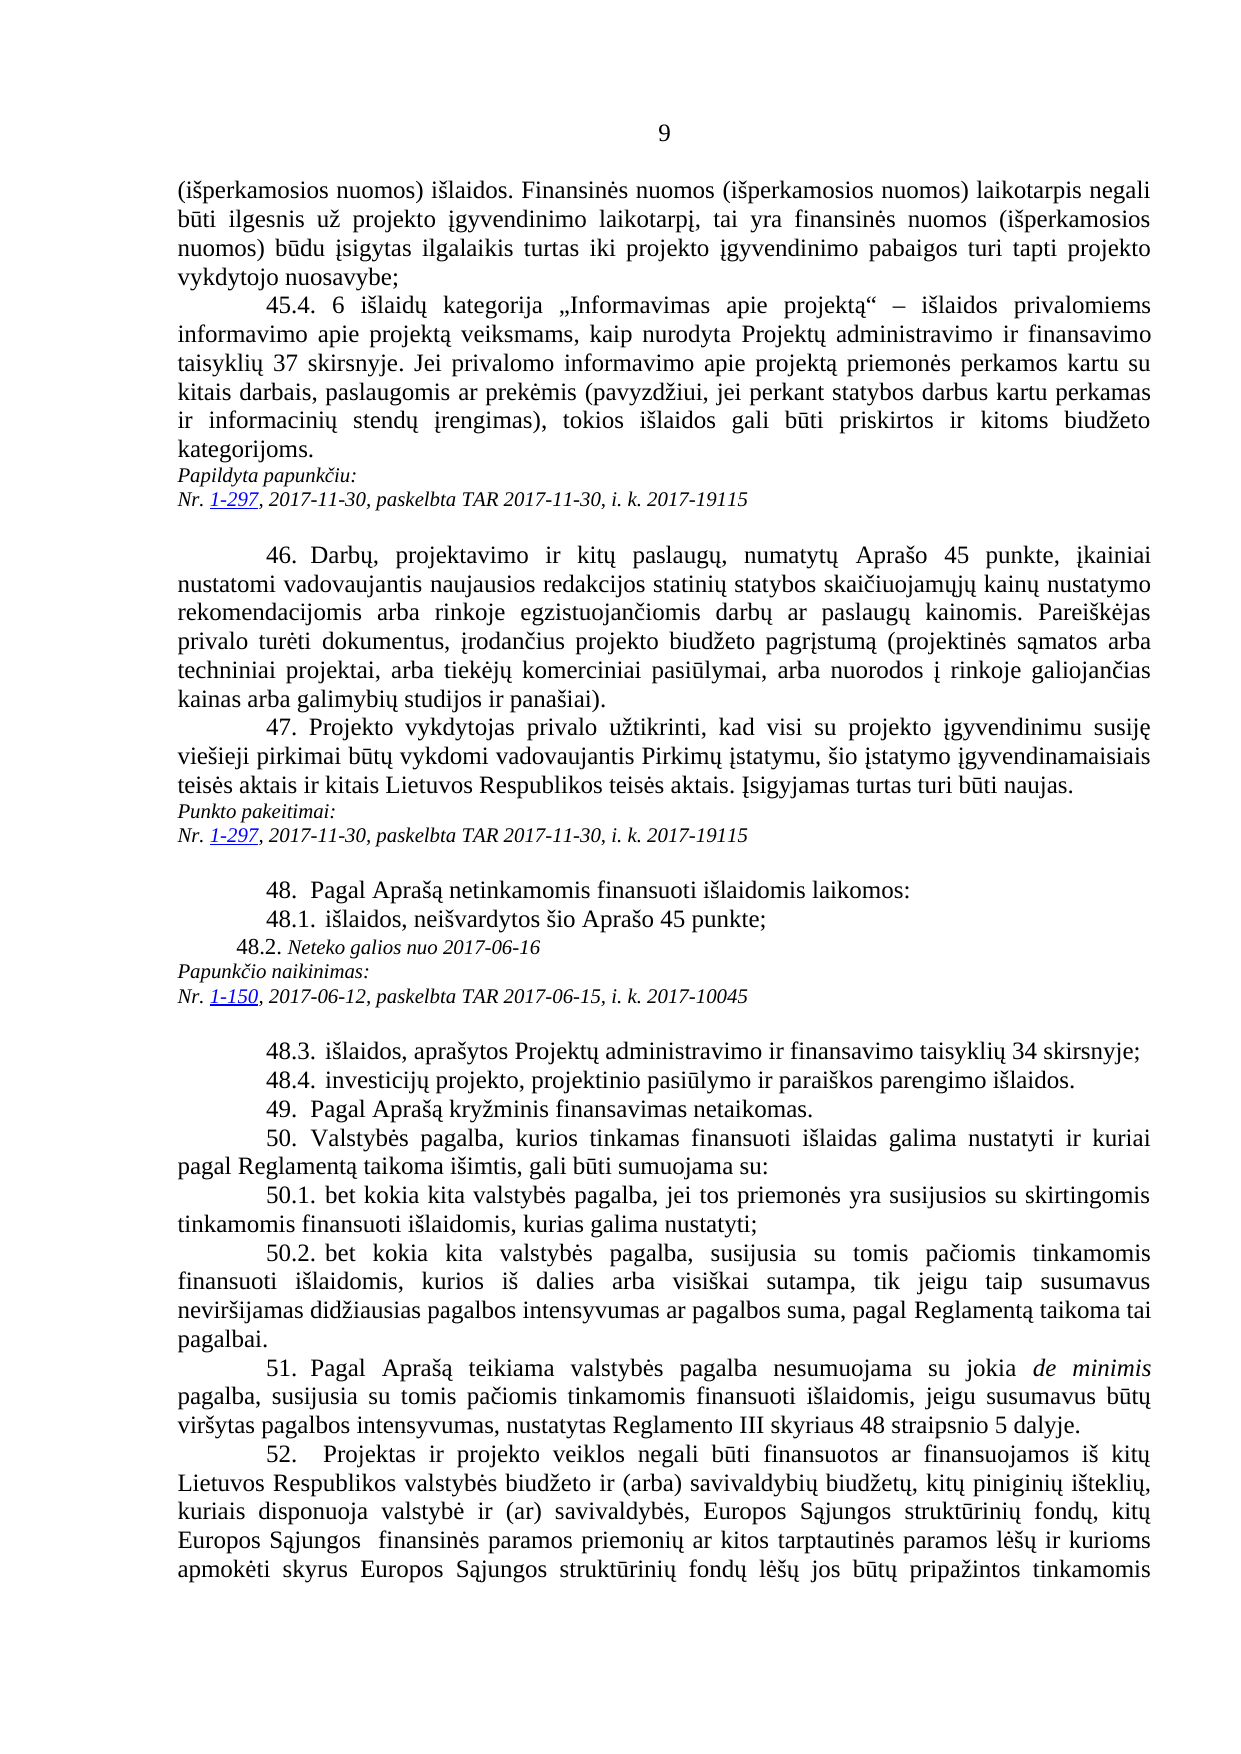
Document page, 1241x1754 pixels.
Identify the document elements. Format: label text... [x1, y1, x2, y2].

text Papildyta papunkčiu: [177, 463, 1152, 487]
text Nr. 1-297, 2017-11-30, paskelbta TAR 2017-11-30, i. k. 2017-19115 [177, 823, 1152, 847]
text Nr. 1-297, 2017-11-30, paskelbta TAR 2017-11-30, i. k. 2017-19115 [177, 487, 1152, 511]
text 49. Pagal Aprašą kryžminis finansavimas netaikomas. [177, 1094, 1152, 1123]
text 50. Valstybės pagalba, kurios tinkamas finansuoti išlaidas galima nustatyti ir kuriai pagal Reglamentą taikoma išimtis, gali būti sumuojama su: [177, 1123, 1152, 1180]
text 48.1. išlaidos, neišvardytos šio Aprašo 45 punkte; [177, 904, 1152, 933]
text 47. Projekto vykdytojas privalo užtikrinti, kad visi su projekto įgyvendinimu susiję viešieji pirkimai būtų vykdomi vadovaujantis Pirkimų įstatymu, šio įstatymo įgyvendinamaisiais teisės aktais ir kitais Lietuvos Respublikos teisės aktais. Įsigyjamas turtas turi būti naujas. [177, 712, 1152, 799]
text (išperkamosios nuomos) išlaidos. Finansinės nuomos (išperkamosios nuomos) laikotarpis negali būti ilgesnis už projekto įgyvendinimo laikotarpį, tai yra finansinės nuomos (išperkamosios nuomos) būdu įsigytas ilgalaikis turtas iki projekto įgyvendinimo pabaigos turi tapti projekto vykdytojo nuosavybe; [177, 176, 1152, 291]
text 48.4. investicijų projekto, projektinio pasiūlymo ir paraiškos parengimo išlaidos. [177, 1065, 1152, 1094]
text 48.2. Neteko galios nuo 2017-06-16 [177, 933, 1152, 959]
text 46. Darbų, projektavimo ir kitų paslaugų, numatytų Aprašo 45 punkte, įkainiai nustatomi vadovaujantis naujausios redakcijos statinių statybos skaičiuojamųjų kainų nustatymo rekomendacijomis arba rinkoje egzistuojančiomis darbų ar paslaugų kainomis. Pareiškėjas privalo turėti dokumentus, įrodančius projekto biudžeto pagrįstumą (projektinės sąmatos arba techniniai projektai, arba tiekėjų komerciniai pasiūlymai, arba nuorodos į rinkoje galiojančias kainas arba galimybių studijos ir panašiai). [177, 540, 1152, 712]
text Nr. 1-150, 2017-06-12, paskelbta TAR 2017-06-15, i. k. 2017-10045 [177, 983, 1152, 1008]
text 48.3. išlaidos, aprašytos Projektų administravimo ir finansavimo taisyklių 34 skirsnyje; [177, 1036, 1152, 1065]
text 48. Pagal Aprašą netinkamomis finansuoti išlaidomis laikomos: [266, 876, 1152, 904]
text 50.1. bet kokia kita valstybės pagalba, jei tos priemonės yra susijusios su skirtingomis tinkamomis finansuoti išlaidomis, kurias galima nustatyti; [177, 1180, 1152, 1238]
text Punkto pakeitimai: [177, 799, 1152, 823]
text 50.2. bet kokia kita valstybės pagalba, susijusia su tomis pačiomis tinkamomis finansuoti išlaidomis, kurios iš dalies arba visiškai sutampa, tik jeigu taip susumavus neviršijamas didžiausias pagalbos intensyvumas ar pagalbos suma, pagal Reglamentą taikoma tai pagalbai. [177, 1238, 1152, 1353]
text 45.4. 6 išlaidų kategorija „Informavimas apie projektą“ – išlaidos privalomiems informavimo apie projektą veiksmams, kaip nurodyta Projektų administravimo ir finansavimo taisyklių 37 skirsnyje. Jei privalomo informavimo apie projektą priemonės perkamos kartu su kitais darbais, paslaugomis ar prekėmis (pavyzdžiui, jei perkant statybos darbus kartu perkamas ir informacinių stendų įrengimas), tokios išlaidos gali būti priskirtos ir kitoms biudžeto kategorijoms. [177, 291, 1152, 463]
text Papunkčio naikinimas: [177, 959, 1152, 983]
text 52. Projektas ir projekto veiklos negali būti finansuotos ar finansuojamos iš kitų Lietuvos Respublikos valstybės biudžeto ir (arba) savivaldybių biudžetų, kitų piniginių išteklių, kuriais disponuoja valstybė ir (ar) savivaldybės, Europos Sąjungos struktūrinių fondų, kitų Europos Sąjungos finansinės paramos priemonių ar kitos tarptautinės paramos lėšų ir kurioms apmokėti skyrus Europos Sąjungos struktūrinių fondų lėšų jos būtų pripažintos tinkamomis [177, 1439, 1152, 1583]
text 51. Pagal Aprašą teikiama valstybės pagalba nesumuojama su jokia de minimis pagalba, susijusia su tomis pačiomis tinkamomis finansuoti išlaidomis, jeigu susumavus būtų viršytas pagalbos intensyvumas, nustatytas Reglamento III skyriaus 48 straipsnio 5 dalyje. [177, 1353, 1152, 1439]
